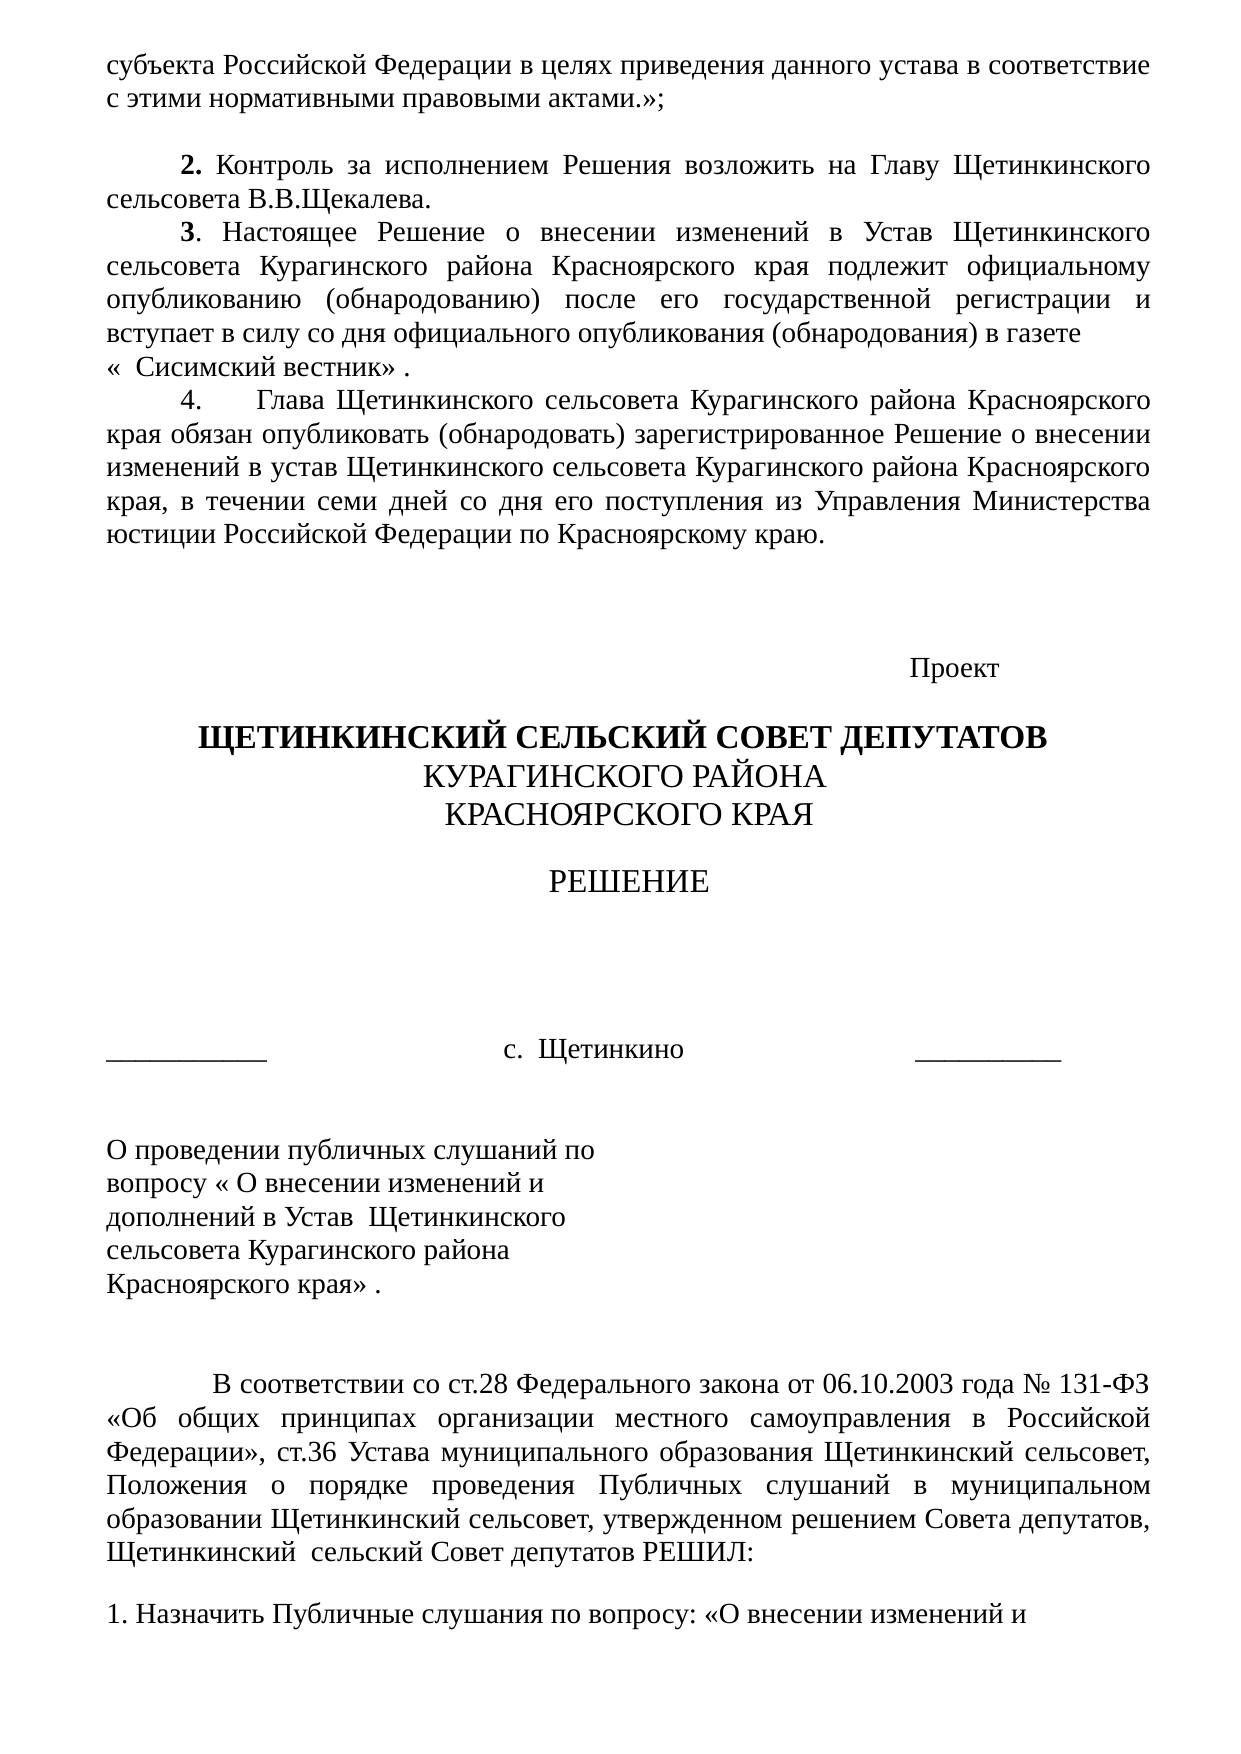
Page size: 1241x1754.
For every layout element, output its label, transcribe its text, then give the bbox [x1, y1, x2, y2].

text « Сисимский вестник» . [106, 349, 1152, 382]
text сельсовета Курагинского района [106, 1232, 1152, 1266]
text ___________ с. Щетинкино __________ [106, 998, 1152, 1065]
text КУРАГИНСКОГО РАЙОНА [106, 756, 1152, 794]
text КРАСНОЯРСКОГО КРАЯ [106, 794, 1152, 833]
text дополнений в Устав Щетинкинского [106, 1199, 1152, 1232]
table_header [106, 938, 440, 998]
text О проведении публичных слушаний по [106, 1132, 1152, 1165]
text ЩЕТИНКИНСКИЙ СЕЛЬСКИЙ СОВЕТ ДЕПУТАТОВ [106, 718, 1152, 756]
text субъекта Российской Федерации в целях приведения данного устава в соответствие с этими нормативными правовыми актами.»; [106, 47, 1152, 114]
text 2. Контроль за исполнением Решения возложить на Главу Щетинкинского сельсовета В.В.Щекалева. [106, 147, 1152, 214]
text вопросу « О внесении изменений и [106, 1165, 1152, 1199]
text Проект [106, 651, 1152, 684]
text 3. Настоящее Решение о внесении изменений в Устав Щетинкинского сельсовета Курагинского района Красноярского края подлежит официальному опубликованию (обнародованию) после его государственной регистрации и вступает в силу со дня официального опубликования (обнародования) в газете [106, 214, 1152, 349]
text В соответствии со ст.28 Федерального закона от 06.10.2003 года № 131-ФЗ «Об общих принципах организации местного самоуправления в Российской Федерации», ст.36 Устава муниципального образования Щетинкинский сельсовет, Положения о порядке проведения Публичных слушаний в муниципальном образовании Щетинкинский сельсовет, утвержденном решением Совета депутатов, Щетинкинский сельский Совет депутатов РЕШИЛ: [106, 1367, 1152, 1568]
text РЕШЕНИЕ [106, 861, 1152, 900]
text Красноярского края» . [106, 1266, 1152, 1299]
list Глава Щетинкинского сельсовета Курагинского района Красноярского края обязан опубликовать (обнародовать) зарегистрированное Решение о внесении изменений в устав Щетинкинского сельсовета Курагинского района Красноярского края, в течении семи дней со дня его поступления из Управления Министерства юстиции Российской Федерации по Красноярскому краю. [106, 382, 1152, 550]
text 1. Назначить Публичные слушания по вопросу: «О внесении изменений и [106, 1597, 1152, 1630]
